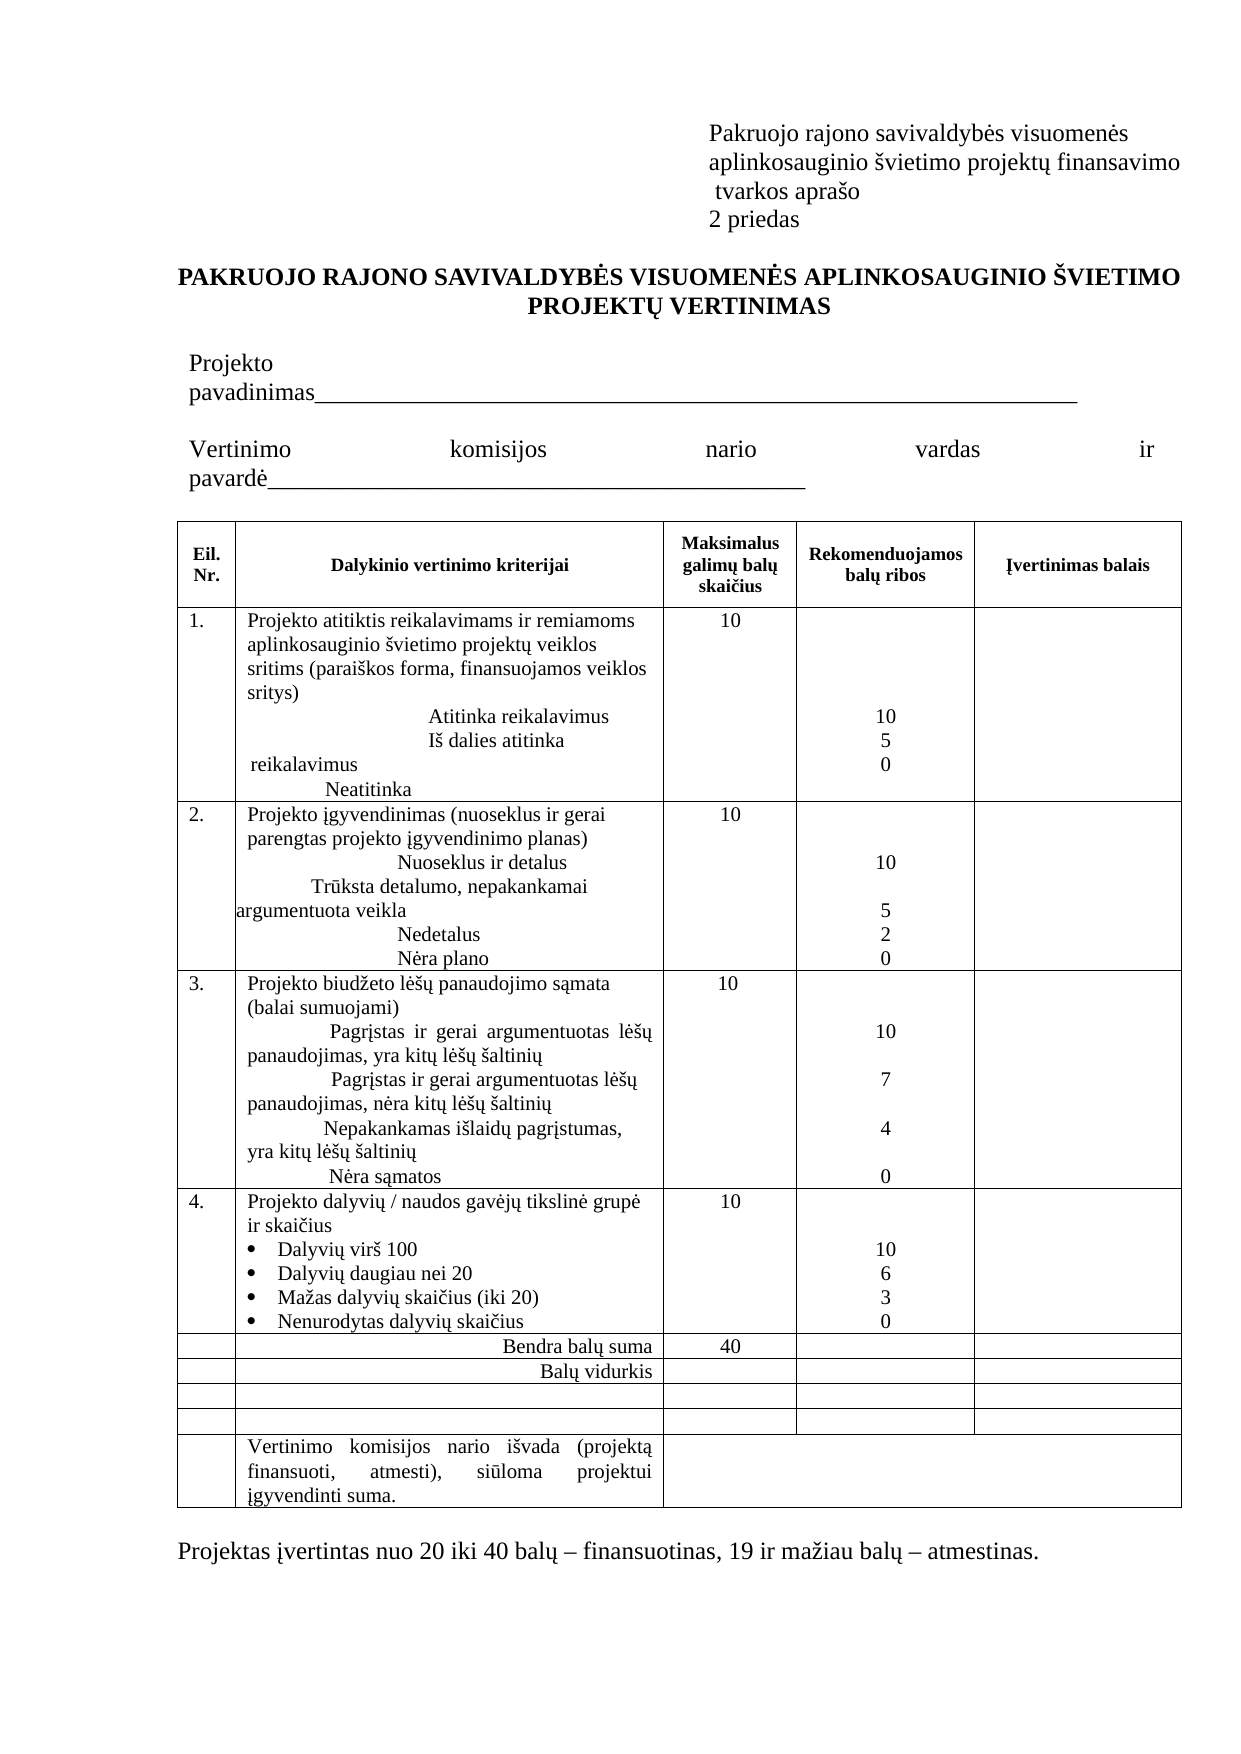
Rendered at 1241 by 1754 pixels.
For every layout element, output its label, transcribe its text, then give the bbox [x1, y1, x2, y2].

table_cell [975, 1409, 1181, 1433]
table_header [1166, 348, 1181, 406]
table_cell [975, 1334, 1181, 1358]
text tvarkos aprašo [709, 176, 1181, 204]
table_cell [1166, 406, 1181, 434]
table_cell Įvertinimas balais [975, 522, 1181, 607]
table_cell [1166, 435, 1181, 492]
table_cell 10 [664, 802, 796, 970]
table_cell 10 6 3 0 [797, 1189, 974, 1333]
text 2 priedas [177, 204, 1181, 233]
table_cell [1166, 492, 1181, 521]
table_cell [975, 1189, 1181, 1333]
table_cell [975, 1384, 1181, 1408]
table_cell [664, 1409, 796, 1433]
table_cell 4. [178, 1189, 235, 1333]
table_cell 1. [178, 608, 235, 801]
table_cell Balų vidurkis [236, 1359, 663, 1383]
table_cell [177, 406, 1166, 434]
table_cell Bendra balų suma [236, 1334, 663, 1358]
table_cell 2. [178, 802, 235, 970]
table_cell Projekto atitiktis reikalavimams ir remiamoms aplinkosauginio švietimo projektų veiklos sritims (paraiškos forma, finansuojamos veiklos sritys) Atitinka reikalavimus Iš dalies atitinka reikalavimus Neatitinka [236, 608, 663, 801]
table_cell Projekto biudžeto lėšų panaudojimo sąmata (balai sumuojami) Pagrįstas ir gerai argumentuotas lėšų panaudojimas, yra kitų lėšų šaltinių Pagrįstas ir gerai argumentuotas lėšų panaudojimas, nėra kitų lėšų šaltinių Nepakankamas išlaidų pagrįstumas, yra kitų lėšų šaltinių Nėra sąmatos [236, 971, 663, 1188]
table_cell [178, 1409, 235, 1433]
table_cell 10 7 4 0 [797, 971, 974, 1188]
table_cell 10 [664, 608, 796, 801]
table_cell [236, 1384, 663, 1408]
table_cell 3. [178, 971, 235, 1188]
table_cell Projekto įgyvendinimas (nuoseklus ir gerai parengtas projekto įgyvendinimo planas) Nuoseklus ir detalus Trūksta detalumo, nepakankamai argumentuota veikla Nedetalus Nėra plano [236, 802, 663, 970]
table_cell Dalykinio vertinimo kriterijai [236, 522, 663, 607]
table_cell [797, 1334, 974, 1358]
table_header Projekto pavadinimas_____________________________________________________________ [177, 348, 1166, 406]
table_cell [975, 971, 1181, 1188]
table_cell [178, 1334, 235, 1358]
table_cell [797, 1384, 974, 1408]
table_cell [797, 1409, 974, 1433]
table_cell [664, 1435, 1181, 1507]
table_cell [178, 1384, 235, 1408]
table_cell [664, 1384, 796, 1408]
table_cell [178, 1435, 235, 1507]
table_cell Projekto dalyvių / naudos gavėjų tikslinė grupė ir skaičius  Dalyvių virš 100  Dalyvių daugiau nei 20  Mažas dalyvių skaičius (iki 20)  Nenurodytas dalyvių skaičius [236, 1189, 663, 1333]
table_cell [975, 802, 1181, 970]
table_cell 10 5 0 [797, 608, 974, 801]
table_cell Vertinimo komisijos nario išvada (projektą finansuoti, atmesti), siūloma projektui įgyvendinti suma. [236, 1435, 663, 1507]
table_cell Maksimalus galimų balų skaičius [664, 522, 796, 607]
text aplinkosauginio švietimo projektų finansavimo [709, 147, 1181, 176]
text PAKRUOJO RAJONO SAVIVALDYBĖS VISUOMENĖS APLINKOSAUGINIO ŠVIETIMO PROJEKTŲ VERTINIMAS [177, 262, 1181, 319]
table_cell Vertinimo komisijos nario vardas ir pavardė___________________________________________ [177, 435, 1166, 492]
table_cell Rekomenduojamos balų ribos [797, 522, 974, 607]
table_cell [177, 492, 1166, 521]
table_cell [664, 1359, 796, 1383]
table_cell 10 5 2 0 [797, 802, 974, 970]
table_cell [797, 1359, 974, 1383]
table_cell 10 [664, 971, 796, 1188]
text Pakruojo rajono savivaldybės visuomenės [709, 118, 1181, 147]
table_cell [236, 1409, 663, 1433]
table_cell 40 [664, 1334, 796, 1358]
table_cell [975, 608, 1181, 801]
table_cell 10 [664, 1189, 796, 1333]
table_cell [178, 1359, 235, 1383]
text Projektas įvertintas nuo 20 iki 40 balų – finansuotinas, 19 ir mažiau balų – atmestinas. [177, 1536, 1181, 1565]
table_cell [975, 1359, 1181, 1383]
table_cell Eil. Nr. [178, 522, 235, 607]
